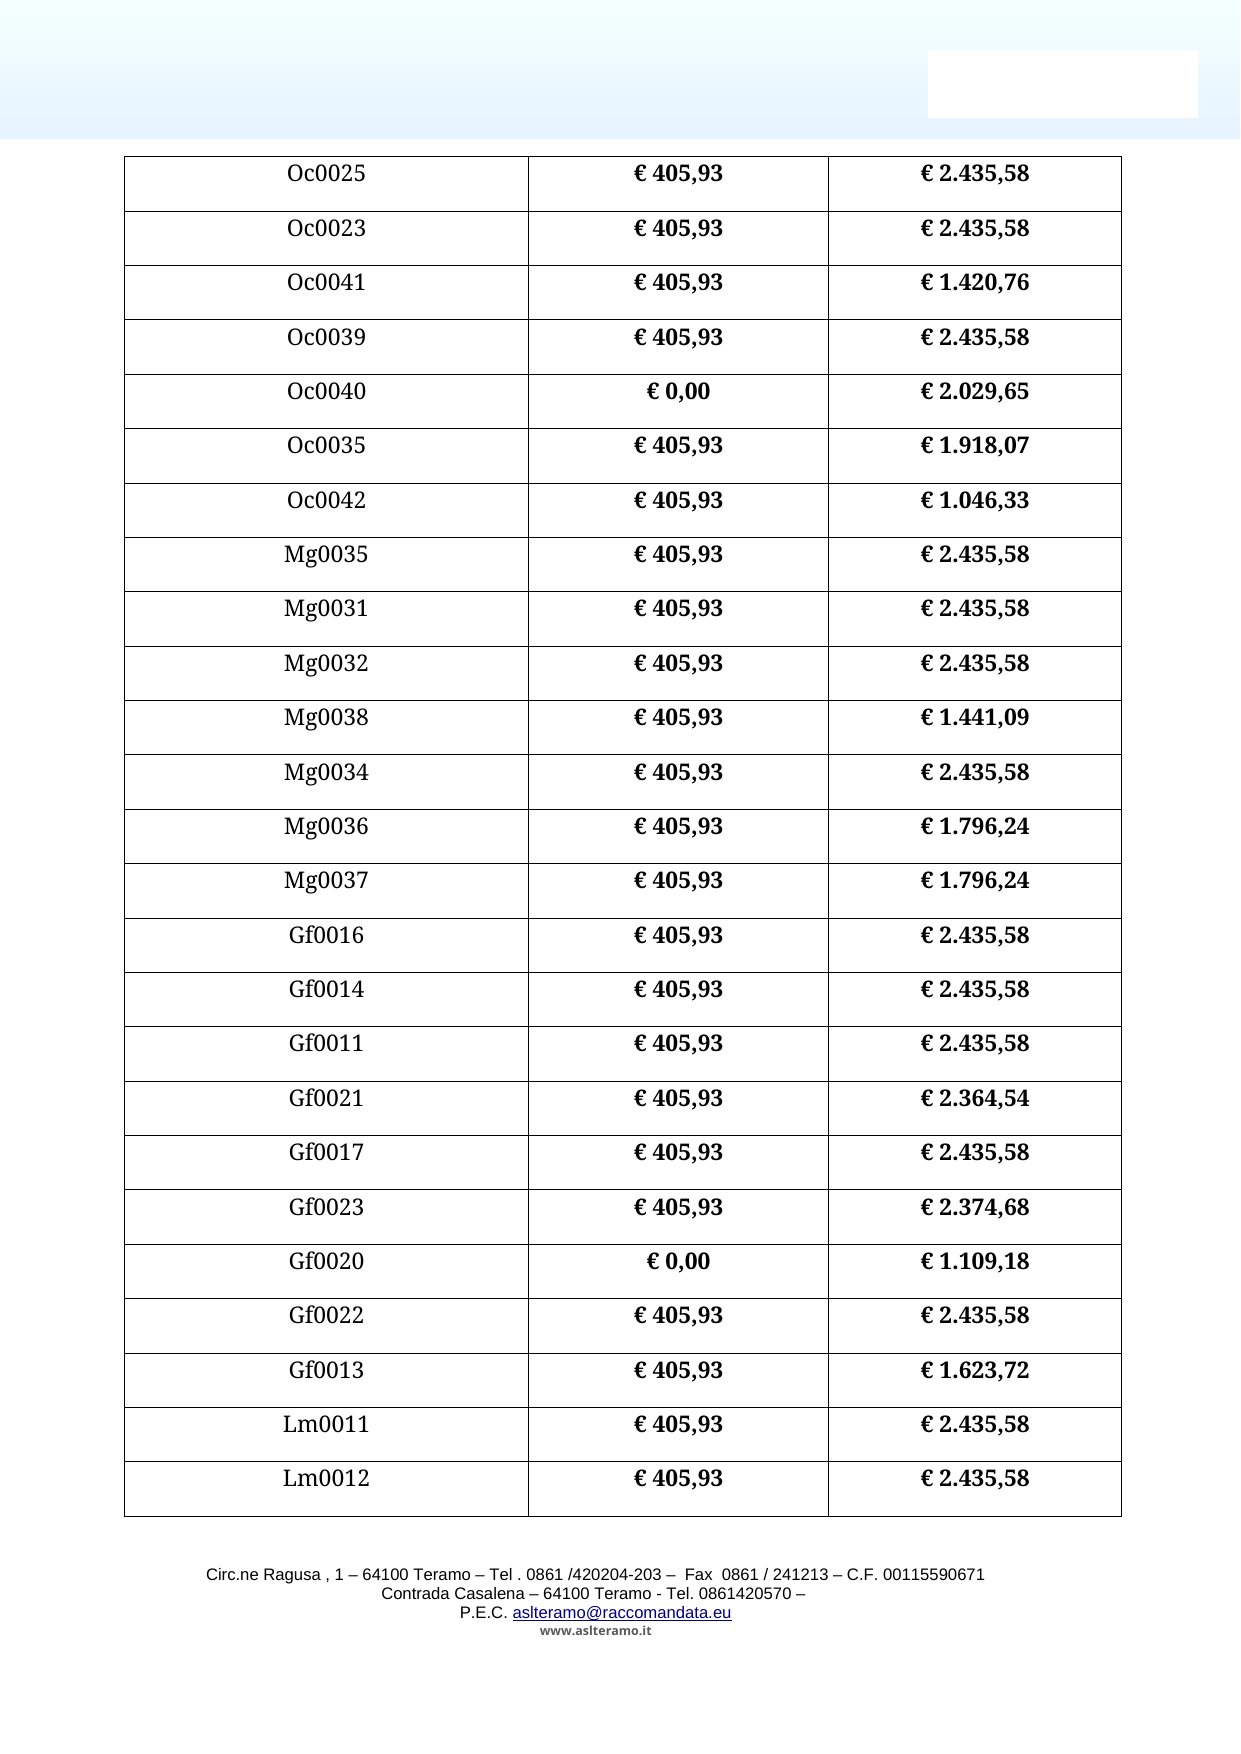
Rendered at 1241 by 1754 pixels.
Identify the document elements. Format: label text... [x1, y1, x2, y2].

table_cell € 2.374,68 [829, 1190, 1121, 1244]
table_cell € 2.435,58 [829, 755, 1121, 809]
table_cell € 2.029,65 [829, 375, 1121, 428]
table_cell € 405,93 [529, 320, 828, 374]
table_cell Oc0025 [125, 157, 528, 211]
table_cell € 405,93 [529, 1299, 828, 1352]
table_cell € 1.109,18 [829, 1245, 1121, 1298]
table_cell € 405,93 [529, 1354, 828, 1407]
table_cell € 0,00 [529, 1245, 828, 1298]
table_cell Oc0040 [125, 375, 528, 428]
table_cell Oc0039 [125, 320, 528, 374]
table_cell € 2.435,58 [829, 1462, 1121, 1516]
table_cell € 2.435,58 [829, 157, 1121, 211]
table_cell Gf0020 [125, 1245, 528, 1298]
table_cell € 405,93 [529, 973, 828, 1026]
table_cell € 2.435,58 [829, 538, 1121, 591]
table_cell Oc0041 [125, 266, 528, 319]
table_cell Oc0035 [125, 429, 528, 482]
table_cell Gf0023 [125, 1190, 528, 1244]
table_cell € 405,93 [529, 919, 828, 972]
table_cell € 405,93 [529, 212, 828, 265]
table_cell Mg0035 [125, 538, 528, 591]
table_cell Gf0016 [125, 919, 528, 972]
table_cell € 1.623,72 [829, 1354, 1121, 1407]
table_cell Lm0012 [125, 1462, 528, 1516]
table_cell € 405,93 [529, 538, 828, 591]
table_cell Gf0022 [125, 1299, 528, 1352]
table_cell € 405,93 [529, 484, 828, 537]
table_cell Gf0021 [125, 1082, 528, 1135]
table_cell € 405,93 [529, 1190, 828, 1244]
table_cell € 1.420,76 [829, 266, 1121, 319]
table_cell Gf0014 [125, 973, 528, 1026]
table_cell Gf0017 [125, 1136, 528, 1189]
table_cell Gf0013 [125, 1354, 528, 1407]
table_cell € 405,93 [529, 1027, 828, 1081]
table_cell € 1.796,24 [829, 864, 1121, 917]
table_cell € 2.435,58 [829, 592, 1121, 646]
table_cell Mg0037 [125, 864, 528, 917]
table_cell € 405,93 [529, 1462, 828, 1516]
table_cell Oc0023 [125, 212, 528, 265]
table_cell € 405,93 [529, 755, 828, 809]
table_cell € 1.441,09 [829, 701, 1121, 754]
table_cell € 405,93 [529, 1136, 828, 1189]
table_cell € 1.046,33 [829, 484, 1121, 537]
table_cell € 2.435,58 [829, 919, 1121, 972]
table_cell € 405,93 [529, 429, 828, 482]
table_cell Mg0038 [125, 701, 528, 754]
table_cell € 405,93 [529, 1408, 828, 1461]
table_cell € 2.435,58 [829, 1299, 1121, 1352]
table_cell € 2.435,58 [829, 973, 1121, 1026]
table_cell € 2.435,58 [829, 212, 1121, 265]
table_cell € 2.435,58 [829, 1408, 1121, 1461]
table_cell Gf0011 [125, 1027, 528, 1081]
table_cell € 405,93 [529, 647, 828, 700]
table_cell € 405,93 [529, 1082, 828, 1135]
table_cell € 405,93 [529, 701, 828, 754]
table_cell € 405,93 [529, 157, 828, 211]
table_cell € 405,93 [529, 592, 828, 646]
table_cell Mg0031 [125, 592, 528, 646]
table_cell Mg0032 [125, 647, 528, 700]
table_cell Lm0011 [125, 1408, 528, 1461]
table_cell € 2.435,58 [829, 1136, 1121, 1189]
table_cell € 405,93 [529, 810, 828, 863]
table_cell € 405,93 [529, 266, 828, 319]
table_cell € 2.364,54 [829, 1082, 1121, 1135]
table_cell € 2.435,58 [829, 647, 1121, 700]
table_cell Mg0034 [125, 755, 528, 809]
table_cell € 405,93 [529, 864, 828, 917]
table_cell € 1.796,24 [829, 810, 1121, 863]
table_cell Mg0036 [125, 810, 528, 863]
table_cell € 1.918,07 [829, 429, 1121, 482]
table_cell € 2.435,58 [829, 1027, 1121, 1081]
table_cell Oc0042 [125, 484, 528, 537]
table_cell € 0,00 [529, 375, 828, 428]
table_cell € 2.435,58 [829, 320, 1121, 374]
